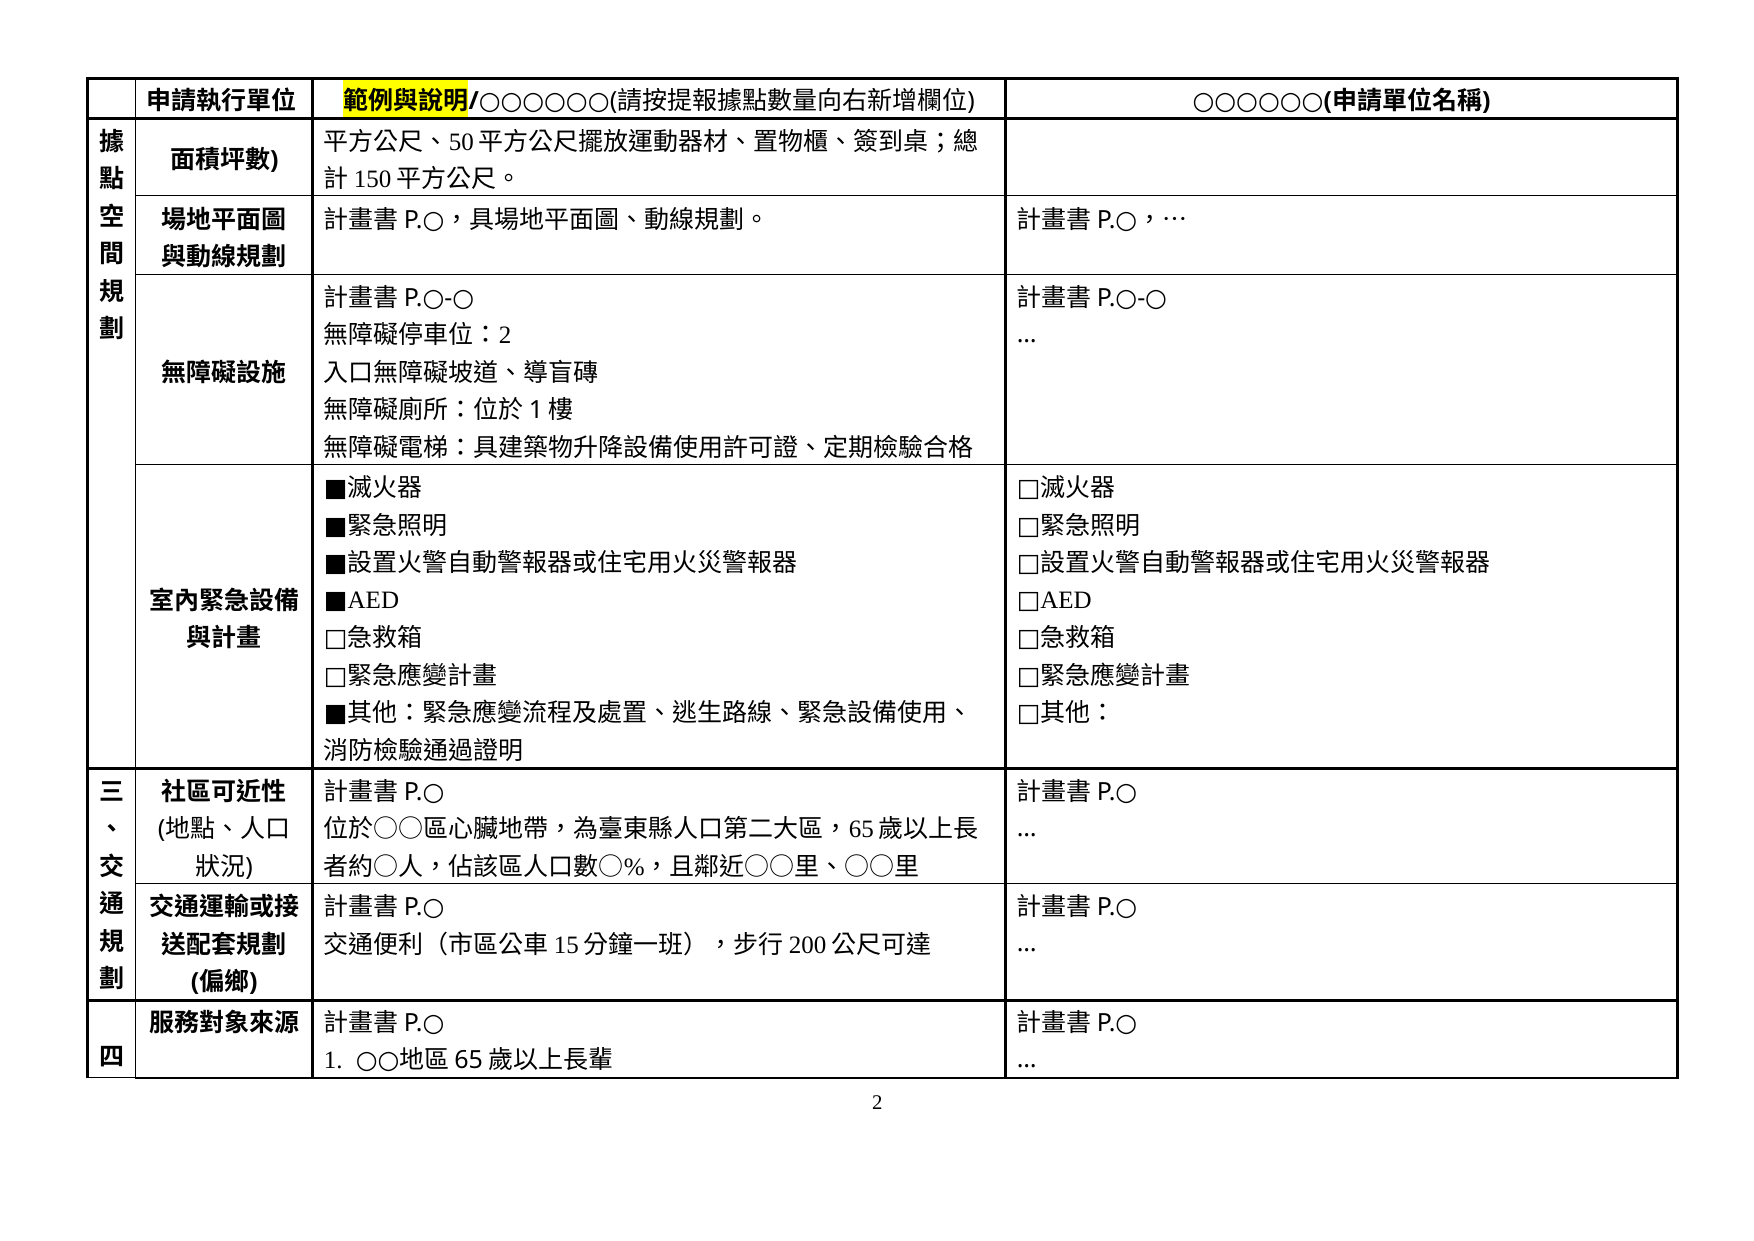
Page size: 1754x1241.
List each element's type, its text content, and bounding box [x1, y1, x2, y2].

table_cell 場地平面圖 與動線規劃 [136, 196, 311, 273]
table_cell 三 、 交通規劃 [89, 770, 135, 998]
table_cell 計畫書P.○ … [1007, 1002, 1676, 1077]
table_header 申請執行單位 [136, 80, 311, 117]
table_cell 計畫書P.○ 位於○○區心臟地帶，為臺東縣人口第二大區，65歲以上長者約○人，佔該區人口數○%，且鄰近○○里、○○里 [314, 770, 1004, 883]
table_header ○○○○○○(申請單位名稱) [1007, 80, 1676, 117]
table_cell 計畫書P.○-○ … [1007, 275, 1676, 464]
table_cell 服務對象來源 [136, 1002, 311, 1077]
table_cell 計畫書P.○，具場地平面圖、動線規劃。 [314, 196, 1004, 273]
table_cell 平方公尺、50平方公尺擺放運動器材、置物櫃、簽到桌；總計150平方公尺。 [314, 120, 1004, 195]
table_cell □滅火器 □緊急照明 □設置火警自動警報器或住宅用火災警報器 □AED □急救箱 □緊急應變計畫 □其他： [1007, 465, 1676, 767]
table_cell 無障礙設施 [136, 275, 311, 464]
table_cell ■滅火器 ■緊急照明 ■設置火警自動警報器或住宅用火災警報器 ■AED □急救箱 □緊急應變計畫 ■其他：緊急應變流程及處置、逃生路線、緊急設備使用、消防檢驗通過證明 [314, 465, 1004, 767]
table_cell 計畫書P.○ … [1007, 884, 1676, 998]
table_cell 計畫書P.○，… [1007, 196, 1676, 273]
table_cell 面積坪數) [136, 120, 311, 195]
table_cell 室內緊急設備與計畫 [136, 465, 311, 767]
table_cell 據點空間規劃 [89, 120, 135, 767]
table_cell 計畫書P.○ … [1007, 770, 1676, 883]
table_cell 社區可近性 (地點、人口狀況) [136, 770, 311, 883]
table_cell 計畫書P.○ ○○地區65歲以上長輩 ○○據點長輩 ○○日照中心長輩 ○○門診轉介 ○○地區一般民眾與前述長者之照顧者 [314, 1002, 1004, 1077]
table_cell 四 [89, 1002, 135, 1077]
table_header 範例與說明/○○○○○○(請按提報據點數量向右新增欄位) [314, 80, 1004, 117]
table_cell 交通運輸或接送配套規劃(偏鄉) [136, 884, 311, 998]
table_cell 計畫書P.○-○ 無障礙停車位：2 入口無障礙坡道、導盲磚 無障礙廁所：位於1樓 無障礙電梯：具建築物升降設備使用許可證、定期檢驗合格 [314, 275, 1004, 464]
table_cell [1007, 120, 1676, 195]
table_header [89, 80, 135, 117]
table_cell 計畫書P.○ 交通便利（市區公車15分鐘一班），步行200公尺可達 [314, 884, 1004, 998]
